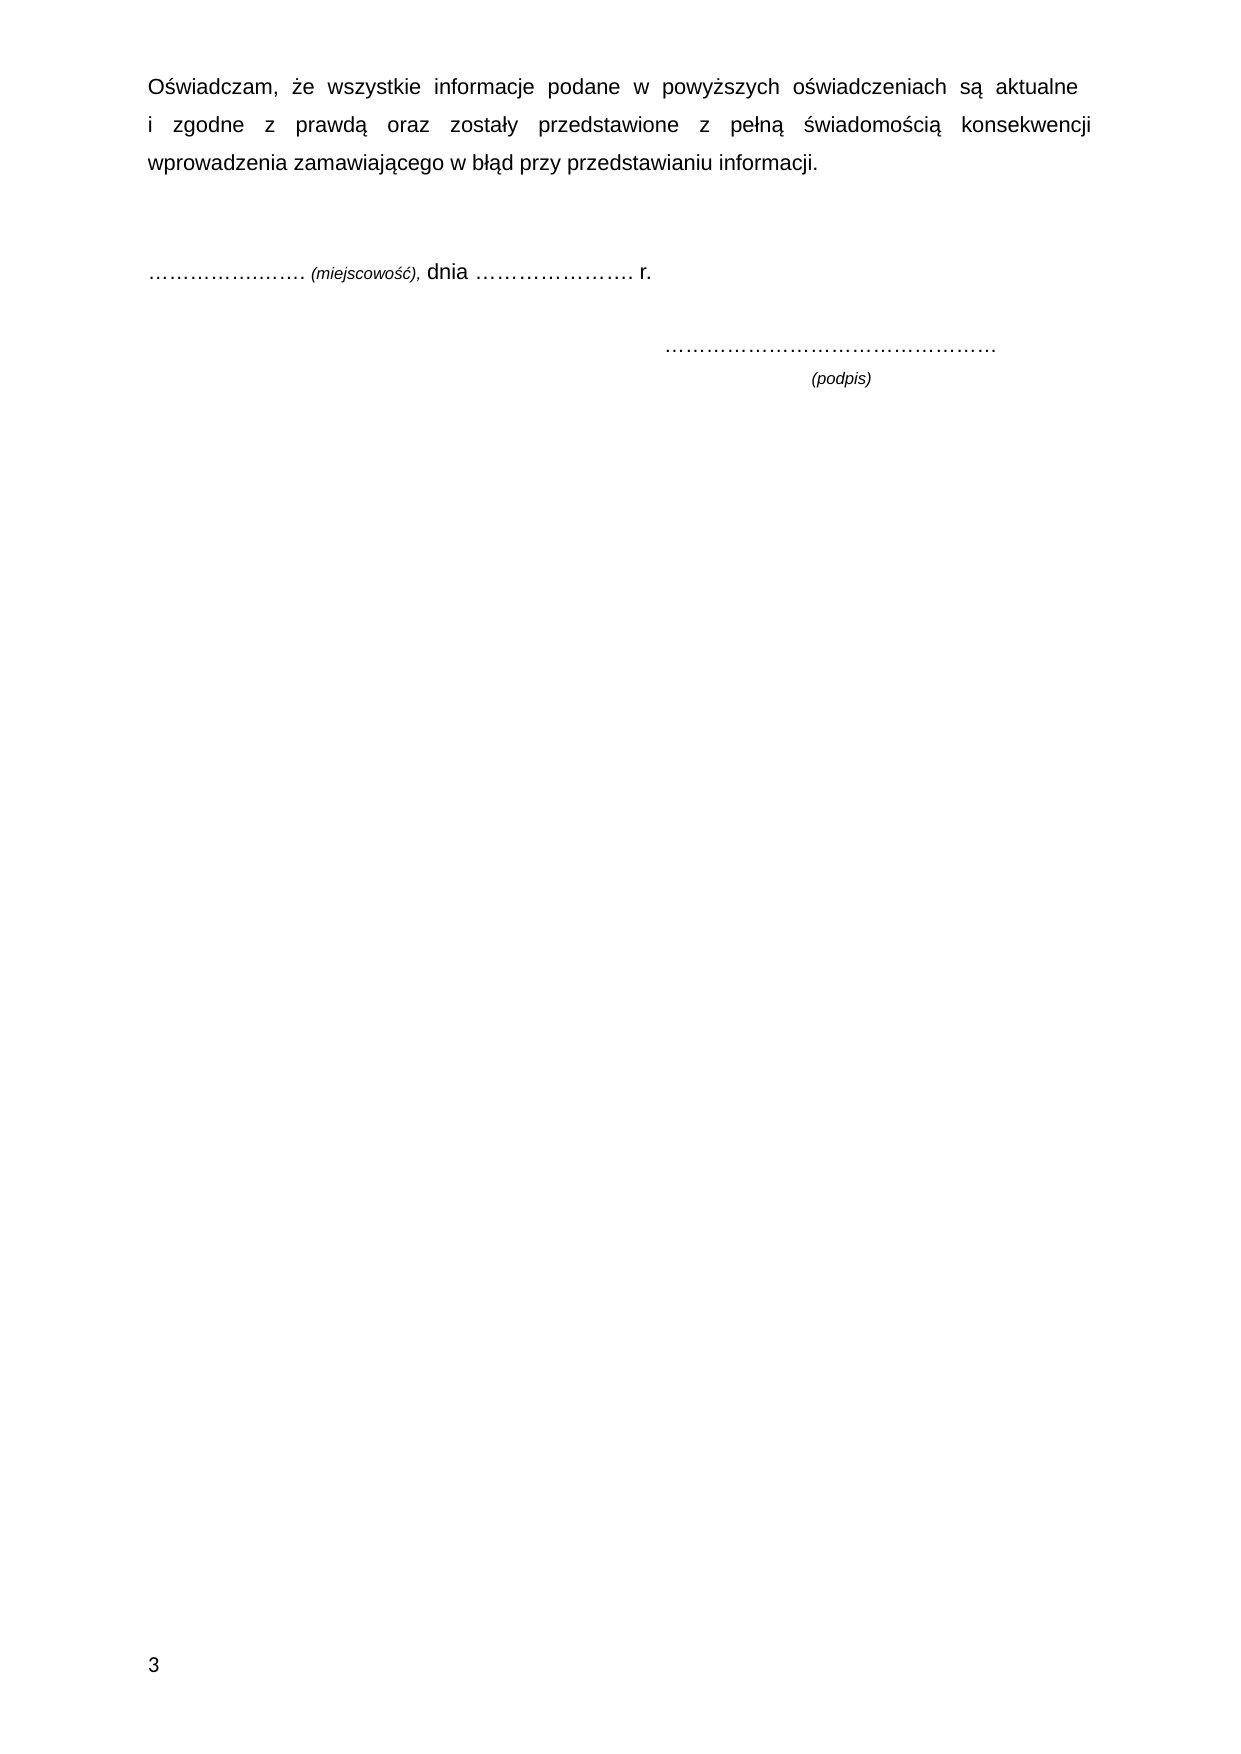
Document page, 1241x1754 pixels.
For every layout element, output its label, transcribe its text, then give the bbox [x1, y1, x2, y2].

text …………….……. (miejscowość), dnia …………………. r. [148, 259, 1093, 284]
text Oświadczam, że wszystkie informacje podane w powyższych oświadczeniach są aktualne i zgodne z prawdą oraz zostały przedstawione z pełną świadomością konsekwencji wprowadzenia zamawiającego w błąd przy przedstawianiu informacji. [148, 74, 1093, 174]
text ………………………………………… [148, 333, 1093, 357]
text (podpis) [738, 369, 1093, 388]
